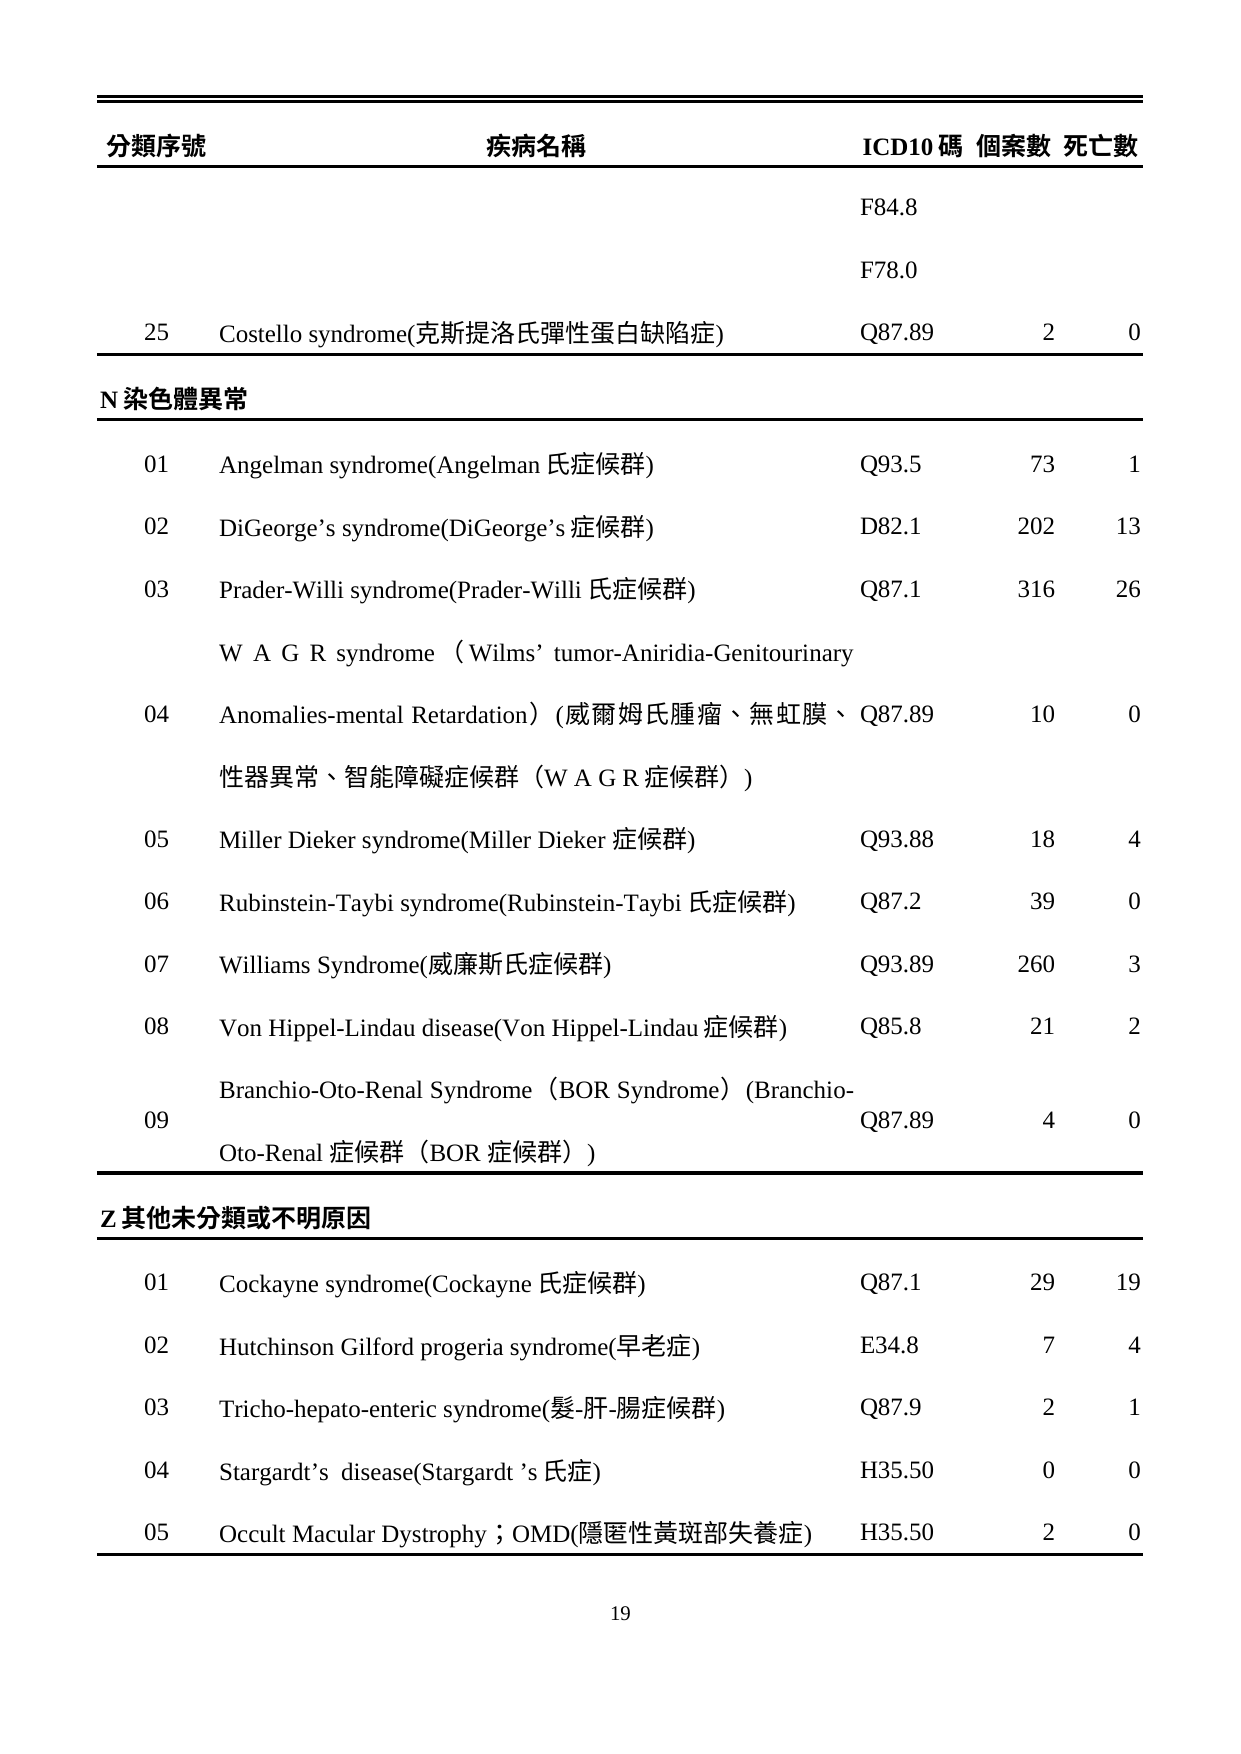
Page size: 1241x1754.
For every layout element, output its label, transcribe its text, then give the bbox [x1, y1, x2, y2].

table_cell 2 [969, 1490, 1057, 1553]
table_cell 2 [969, 1365, 1057, 1428]
table_cell 73 [969, 421, 1057, 484]
table_cell 04 [97, 609, 216, 796]
table_cell 2 [969, 290, 1057, 353]
table_cell 0 [1058, 1490, 1143, 1553]
table_cell 0 [1058, 609, 1143, 796]
table_cell Occult Macular Dystrophy；OMD(隱匿性黃斑部失養症) [216, 1490, 857, 1553]
table_cell 3 [1058, 921, 1143, 984]
table_cell Q87.9 [857, 1365, 969, 1428]
table_cell 06 [97, 859, 216, 921]
table_cell Q93.88 [857, 796, 969, 859]
table_cell Hutchinson Gilford progeria syndrome(早老症) [216, 1303, 857, 1365]
table_cell 0 [1058, 859, 1143, 921]
table_cell Stargardt’s disease(Stargardt ’s氏症) [216, 1428, 857, 1490]
table_cell 1 [1058, 421, 1143, 484]
table_cell [969, 168, 1057, 290]
table_cell Cockayne syndrome(Cockayne氏症候群) [216, 1240, 857, 1303]
table_cell Tricho-hepato-enteric syndrome(髮-肝-腸症候群) [216, 1365, 857, 1428]
table_cell F84.8 F78.0 [857, 168, 969, 290]
table_cell N染色體異常 [97, 356, 1143, 418]
table_header 疾病名稱 [216, 103, 857, 165]
table_cell 21 [969, 984, 1057, 1046]
table_cell D82.1 [857, 484, 969, 546]
table_cell 29 [969, 1240, 1057, 1303]
table_cell [216, 168, 857, 290]
table_cell 316 [969, 546, 1057, 609]
table_cell Miller Dieker syndrome(Miller Dieker 症候群) [216, 796, 857, 859]
table_cell [97, 168, 216, 290]
table_header 個案數 [969, 103, 1057, 165]
table_cell Z其他未分類或不明原因 [97, 1175, 1143, 1237]
table_cell 10 [969, 609, 1057, 796]
table_cell Von Hippel-Lindau disease(Von Hippel-Lindau症候群) [216, 984, 857, 1046]
table_cell [1058, 168, 1143, 290]
table_cell 05 [97, 1490, 216, 1553]
table_cell 26 [1058, 546, 1143, 609]
table_header 分類序號 [97, 103, 216, 165]
table_cell 05 [97, 796, 216, 859]
table_cell Williams Syndrome(威廉斯氏症候群) [216, 921, 857, 984]
table_cell E34.8 [857, 1303, 969, 1365]
table_cell 2 [1058, 984, 1143, 1046]
table_cell 01 [97, 421, 216, 484]
table_cell 07 [97, 921, 216, 984]
table_cell Angelman syndrome(Angelman氏症候群) [216, 421, 857, 484]
table_cell 18 [969, 796, 1057, 859]
table_cell W A G R syndrome（Wilms’ tumor-Aniridia-Genitourinary Anomalies-mental Retardation）(威爾姆氏腫瘤、無虹膜、性器異常、智能障礙症候群（W A G R症候群）) [216, 609, 857, 796]
table_cell Q87.1 [857, 1240, 969, 1303]
table_cell 02 [97, 1303, 216, 1365]
table_header 死亡數 [1058, 103, 1143, 165]
table_cell 25 [97, 290, 216, 353]
table_cell Q93.89 [857, 921, 969, 984]
table_cell DiGeorge’s syndrome(DiGeorge’s症候群) [216, 484, 857, 546]
table_cell 260 [969, 921, 1057, 984]
table_cell 03 [97, 546, 216, 609]
table_cell 0 [1058, 1046, 1143, 1171]
table_cell 0 [1058, 1428, 1143, 1490]
table_cell 09 [97, 1046, 216, 1171]
table_cell 03 [97, 1365, 216, 1428]
table_cell 4 [1058, 796, 1143, 859]
table_cell Q87.2 [857, 859, 969, 921]
table_cell Q87.89 [857, 609, 969, 796]
table_cell H35.50 [857, 1490, 969, 1553]
table_header ICD10碼 [857, 103, 969, 165]
table_cell 202 [969, 484, 1057, 546]
table_cell Prader-Willi syndrome(Prader-Willi氏症候群) [216, 546, 857, 609]
table_cell 4 [1058, 1303, 1143, 1365]
table_cell Branchio-Oto-Renal Syndrome（BOR Syndrome）(Branchio-Oto-Renal 症候群（BOR 症候群）) [216, 1046, 857, 1171]
table_cell 02 [97, 484, 216, 546]
table_cell 7 [969, 1303, 1057, 1365]
table_cell 01 [97, 1240, 216, 1303]
table_cell H35.50 [857, 1428, 969, 1490]
table_cell Q87.1 [857, 546, 969, 609]
table_cell 08 [97, 984, 216, 1046]
table_cell Q93.5 [857, 421, 969, 484]
table_cell Rubinstein-Taybi syndrome(Rubinstein-Taybi氏症候群) [216, 859, 857, 921]
table_cell 1 [1058, 1365, 1143, 1428]
table_cell 4 [969, 1046, 1057, 1171]
table_cell 0 [969, 1428, 1057, 1490]
table_cell 0 [1058, 290, 1143, 353]
table_cell 39 [969, 859, 1057, 921]
table_cell Costello syndrome(克斯提洛氏彈性蛋白缺陷症) [216, 290, 857, 353]
table_cell 19 [1058, 1240, 1143, 1303]
table_cell 04 [97, 1428, 216, 1490]
table_cell Q87.89 [857, 1046, 969, 1171]
table_cell Q85.8 [857, 984, 969, 1046]
table_cell Q87.89 [857, 290, 969, 353]
table_cell 13 [1058, 484, 1143, 546]
